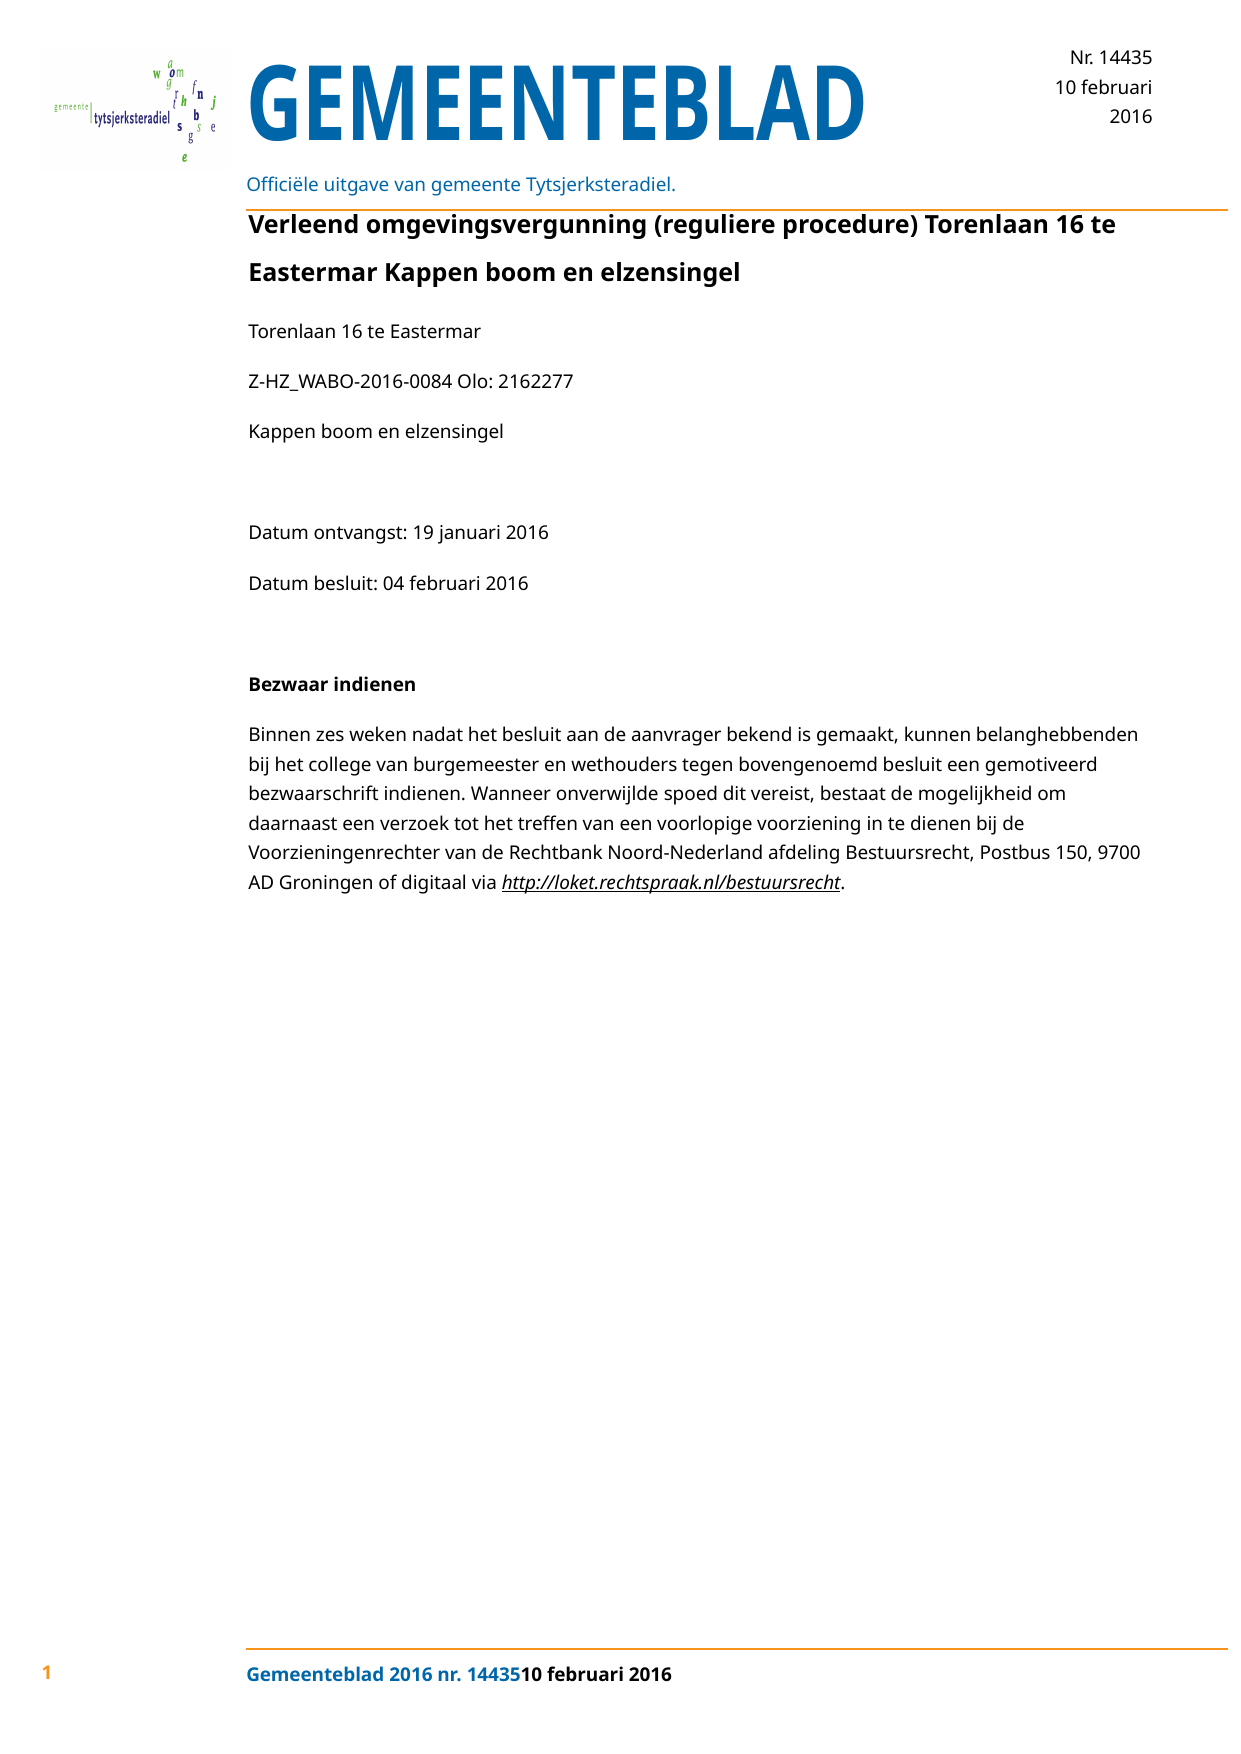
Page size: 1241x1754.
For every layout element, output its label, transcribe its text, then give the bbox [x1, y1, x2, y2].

text Z-HZ_WABO-2016-0084 Olo: 2162277 [248, 368, 1152, 394]
text Torenlaan 16 te Eastermar [248, 318, 1152, 344]
picture [41, 47, 231, 172]
text Bezwaar indienen [248, 671, 1152, 697]
text Kappen boom en elzensingel [248, 419, 1152, 444]
text Datum besluit: 04 februari 2016 [248, 570, 1152, 596]
text Binnen zes weken nadat het besluit aan de aanvrager bekend is gemaakt, kunnen belanghebbenden bij het college van burgemeester en wethouders tegen bovengenoemd besluit een gemotiveerd bezwaarschrift indienen. Wanneer onverwijlde spoed dit vereist, bestaat de mogelijkheid om daarnaast een verzoek tot het treffen van een voorlopige voorziening in te dienen bij de Voorzieningenrechter van de Rechtbank Noord-Nederland afdeling Bestuursrecht, Postbus 150, 9700 AD Groningen of digitaal via http://loket.rechtspraak.nl/bestuursrecht. [248, 721, 1152, 895]
text Verleend omgevingsvergunning (reguliere procedure) Torenlaan 16 te Eastermar Kappen boom en elzensingel [248, 211, 1152, 288]
text Datum ontvangst: 19 januari 2016 [248, 519, 1152, 545]
